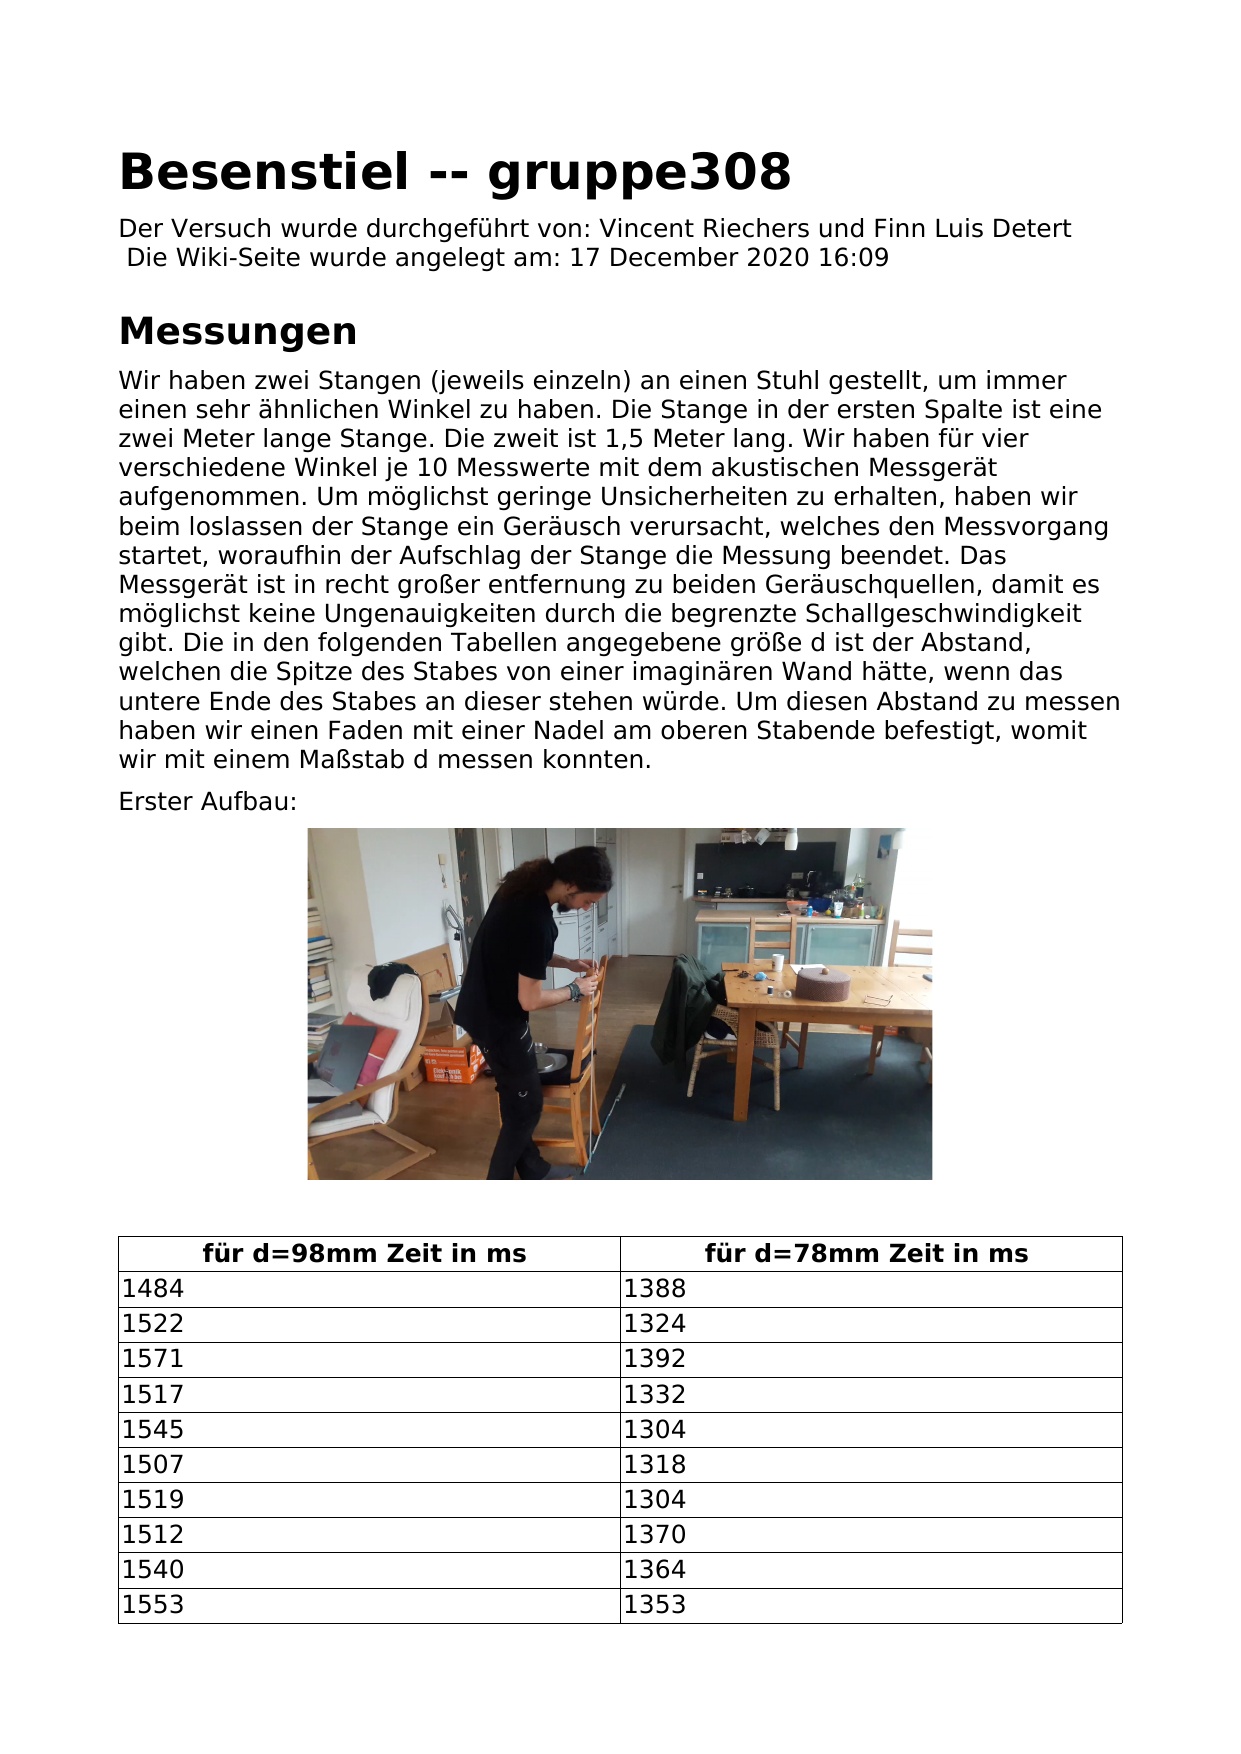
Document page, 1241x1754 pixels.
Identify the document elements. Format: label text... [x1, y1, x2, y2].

table_cell 1507 [119, 1448, 620, 1482]
table_cell 1304 [621, 1483, 1122, 1517]
table_cell 1519 [119, 1483, 620, 1517]
table_cell 1540 [119, 1553, 620, 1587]
subtitle Messungen [118, 310, 1122, 353]
table_cell 1318 [621, 1448, 1122, 1482]
table_cell 1571 [119, 1343, 620, 1377]
table_cell 1392 [621, 1343, 1122, 1377]
table_header für d=98mm Zeit in ms [119, 1237, 620, 1271]
table_cell 1517 [119, 1378, 620, 1412]
picture [307, 828, 933, 1180]
table_cell 1553 [119, 1589, 620, 1622]
subtitle Besenstiel -- gruppe308 [118, 143, 1122, 201]
table_cell 1353 [621, 1589, 1122, 1622]
table_cell 1370 [621, 1518, 1122, 1552]
table_header für d=78mm Zeit in ms [621, 1237, 1122, 1271]
table_cell 1545 [119, 1413, 620, 1447]
text Der Versuch wurde durchgeführt von: Vincent Riechers und Finn Luis Detert Die Wiki-Seite wurde angelegt am: 17 December 2020 16:09 [118, 214, 1122, 272]
text Wir haben zwei Stangen (jeweils einzeln) an einen Stuhl gestellt, um immer einen sehr ähnlichen Winkel zu haben. Die Stange in der ersten Spalte ist eine zwei Meter lange Stange. Die zweit ist 1,5 Meter lang. Wir haben für vier verschiedene Winkel je 10 Messwerte mit dem akustischen Messgerät aufgenommen. Um möglichst geringe Unsicherheiten zu erhalten, haben wir beim loslassen der Stange ein Geräusch verursacht, welches den Messvorgang startet, woraufhin der Aufschlag der Stange die Messung beendet. Das Messgerät ist in recht großer entfernung zu beiden Geräuschquellen, damit es möglichst keine Ungenauigkeiten durch die begrenzte Schallgeschwindigkeit gibt. Die in den folgenden Tabellen angegebene größe d ist der Abstand, welchen die Spitze des Stabes von einer imaginären Wand hätte, wenn das untere Ende des Stabes an dieser stehen würde. Um diesen Abstand zu messen haben wir einen Faden mit einer Nadel am oberen Stabende befestigt, womit wir mit einem Maßstab d messen konnten. [118, 366, 1122, 774]
table_cell 1484 [119, 1272, 620, 1307]
text Erster Aufbau: [118, 787, 1122, 816]
table_cell 1332 [621, 1378, 1122, 1412]
table_cell 1324 [621, 1308, 1122, 1342]
table_cell 1364 [621, 1553, 1122, 1587]
table_cell 1304 [621, 1413, 1122, 1447]
table_cell 1522 [119, 1308, 620, 1342]
table_cell 1388 [621, 1272, 1122, 1307]
table_cell 1512 [119, 1518, 620, 1552]
